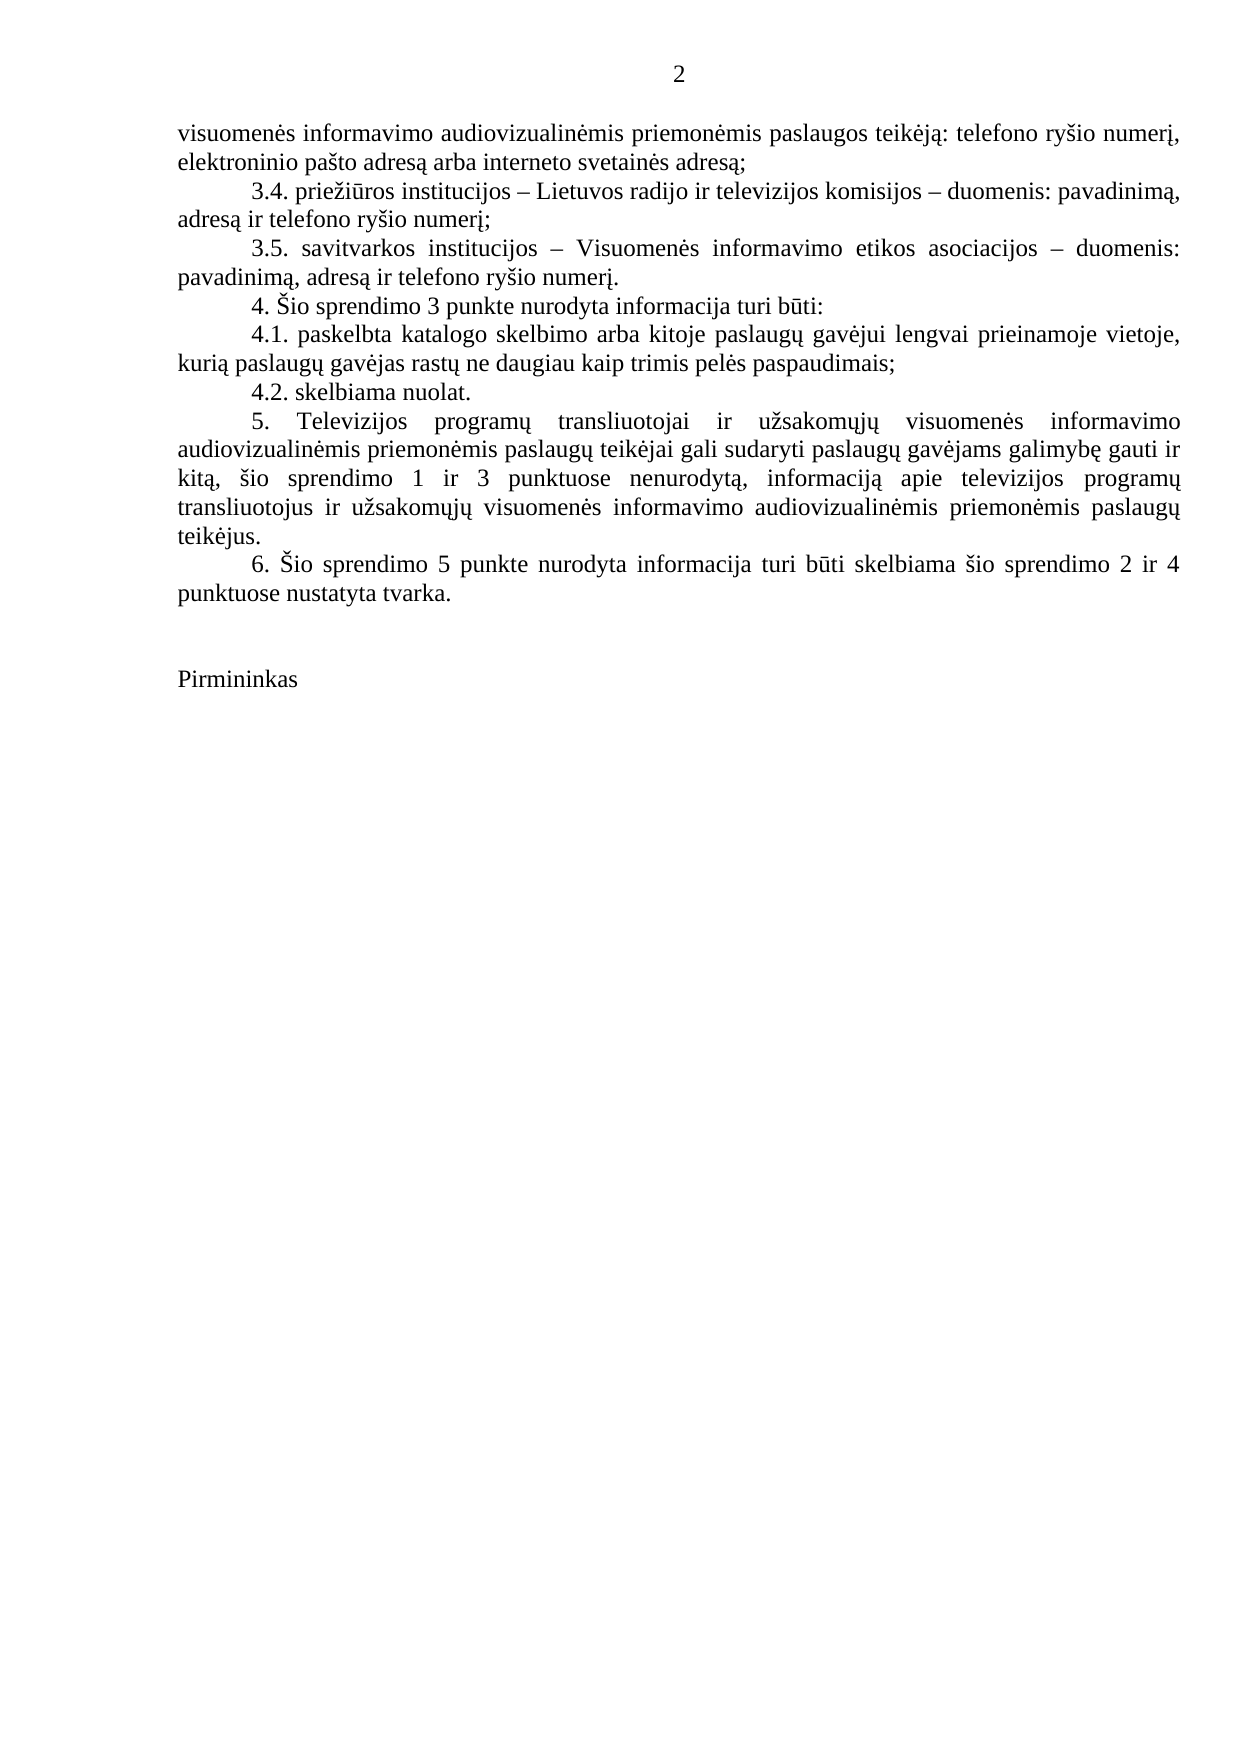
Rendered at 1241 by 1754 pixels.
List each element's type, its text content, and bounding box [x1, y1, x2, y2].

text Pirmininkas [177, 664, 1181, 693]
text 5. Televizijos programų transliuotojai ir užsakomųjų visuomenės informavimo audiovizualinėmis priemonėmis paslaugų teikėjai gali sudaryti paslaugų gavėjams galimybę gauti ir kitą, šio sprendimo 1 ir 3 punktuose nenurodytą, informaciją apie televizijos programų transliuotojus ir užsakomųjų visuomenės informavimo audiovizualinėmis priemonėmis paslaugų teikėjus. [177, 406, 1181, 549]
text 4.2. skelbiama nuolat. [177, 377, 1181, 406]
text 3.4. priežiūros institucijos – Lietuvos radijo ir televizijos komisijos – duomenis: pavadinimą, adresą ir telefono ryšio numerį; [177, 176, 1181, 233]
text 6. Šio sprendimo 5 punkte nurodyta informacija turi būti skelbiama šio sprendimo 2 ir 4 punktuose nustatyta tvarka. [177, 549, 1181, 607]
text 3.5. savitvarkos institucijos – Visuomenės informavimo etikos asociacijos – duomenis: pavadinimą, adresą ir telefono ryšio numerį. [177, 233, 1181, 291]
text 4.1. paskelbta katalogo skelbimo arba kitoje paslaugų gavėjui lengvai prieinamoje vietoje, kurią paslaugų gavėjas rastų ne daugiau kaip trimis pelės paspaudimais; [177, 319, 1181, 377]
text 4. Šio sprendimo 3 punkte nurodyta informacija turi būti: [177, 291, 1181, 319]
text visuomenės informavimo audiovizualinėmis priemonėmis paslaugos teikėją: telefono ryšio numerį, elektroninio pašto adresą arba interneto svetainės adresą; [177, 118, 1181, 176]
